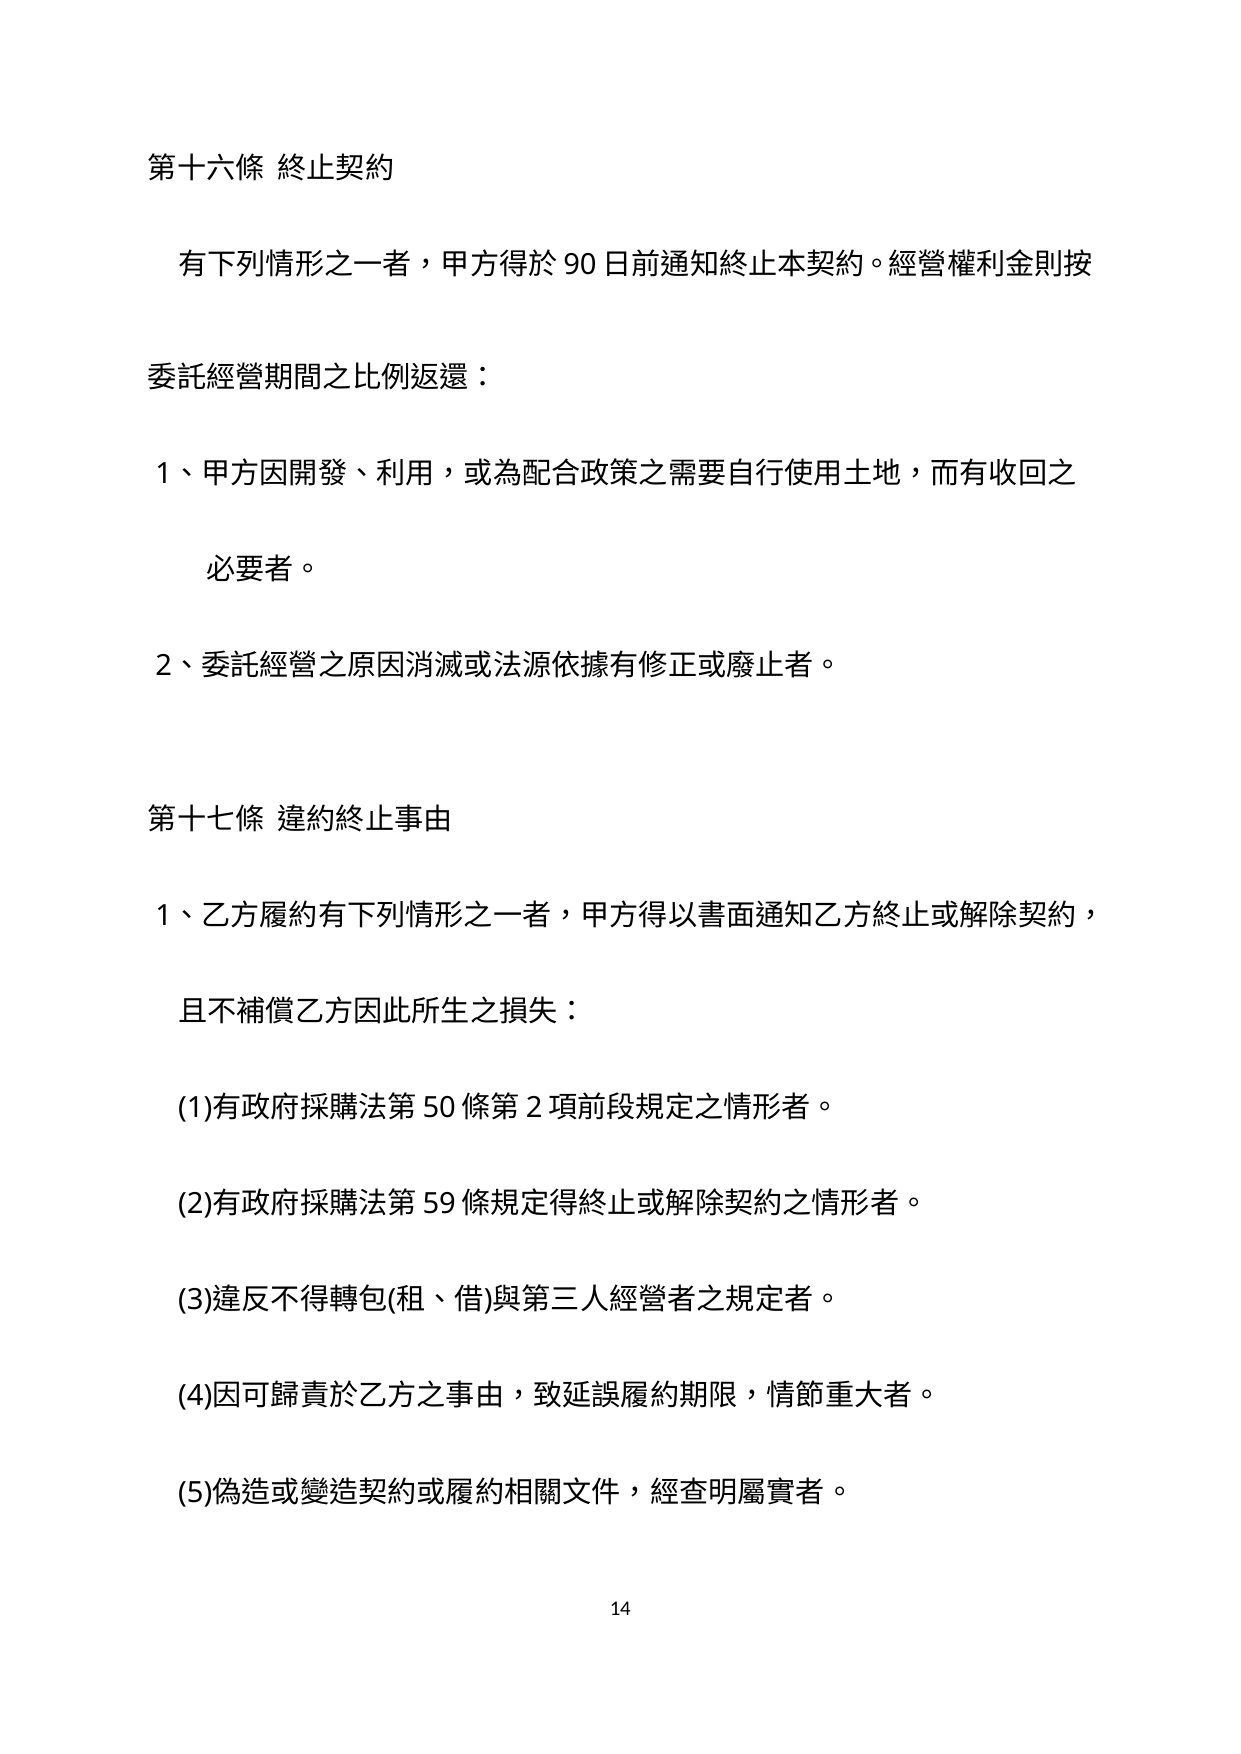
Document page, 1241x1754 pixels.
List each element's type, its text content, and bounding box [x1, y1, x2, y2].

text 且不補償乙方因此所生之損失： [148, 971, 1092, 1046]
text 第十七條 違約終止事由 [148, 779, 1092, 854]
text 2、委託經營之原因消滅或法源依據有修正或廢止者。 [148, 625, 1092, 700]
text 必要者。 [148, 529, 1092, 604]
text 有下列情形之一者，甲方得於90日前通知終止本契約。經營權利金則按委託經營期間之比例返還： [148, 224, 1092, 412]
text (3)違反不得轉包(租、借)與第三人經營者之規定者。 [148, 1259, 1092, 1334]
text (4)因可歸責於乙方之事由，致延誤履約期限，情節重大者。 [148, 1356, 1092, 1431]
text (2)有政府採購法第59條規定得終止或解除契約之情形者。 [148, 1163, 1092, 1238]
text 1、乙方履約有下列情形之一者，甲方得以書面通知乙方終止或解除契約， [148, 875, 1092, 950]
text (5)偽造或變造契約或履約相關文件，經查明屬實者。 [148, 1452, 1092, 1527]
text 1、甲方因開發、利用，或為配合政策之需要自行使用土地，而有收回之 [148, 433, 1092, 508]
text 第十六條 終止契約 [148, 128, 1092, 203]
text (1)有政府採購法第50條第2項前段規定之情形者。 [148, 1067, 1092, 1142]
